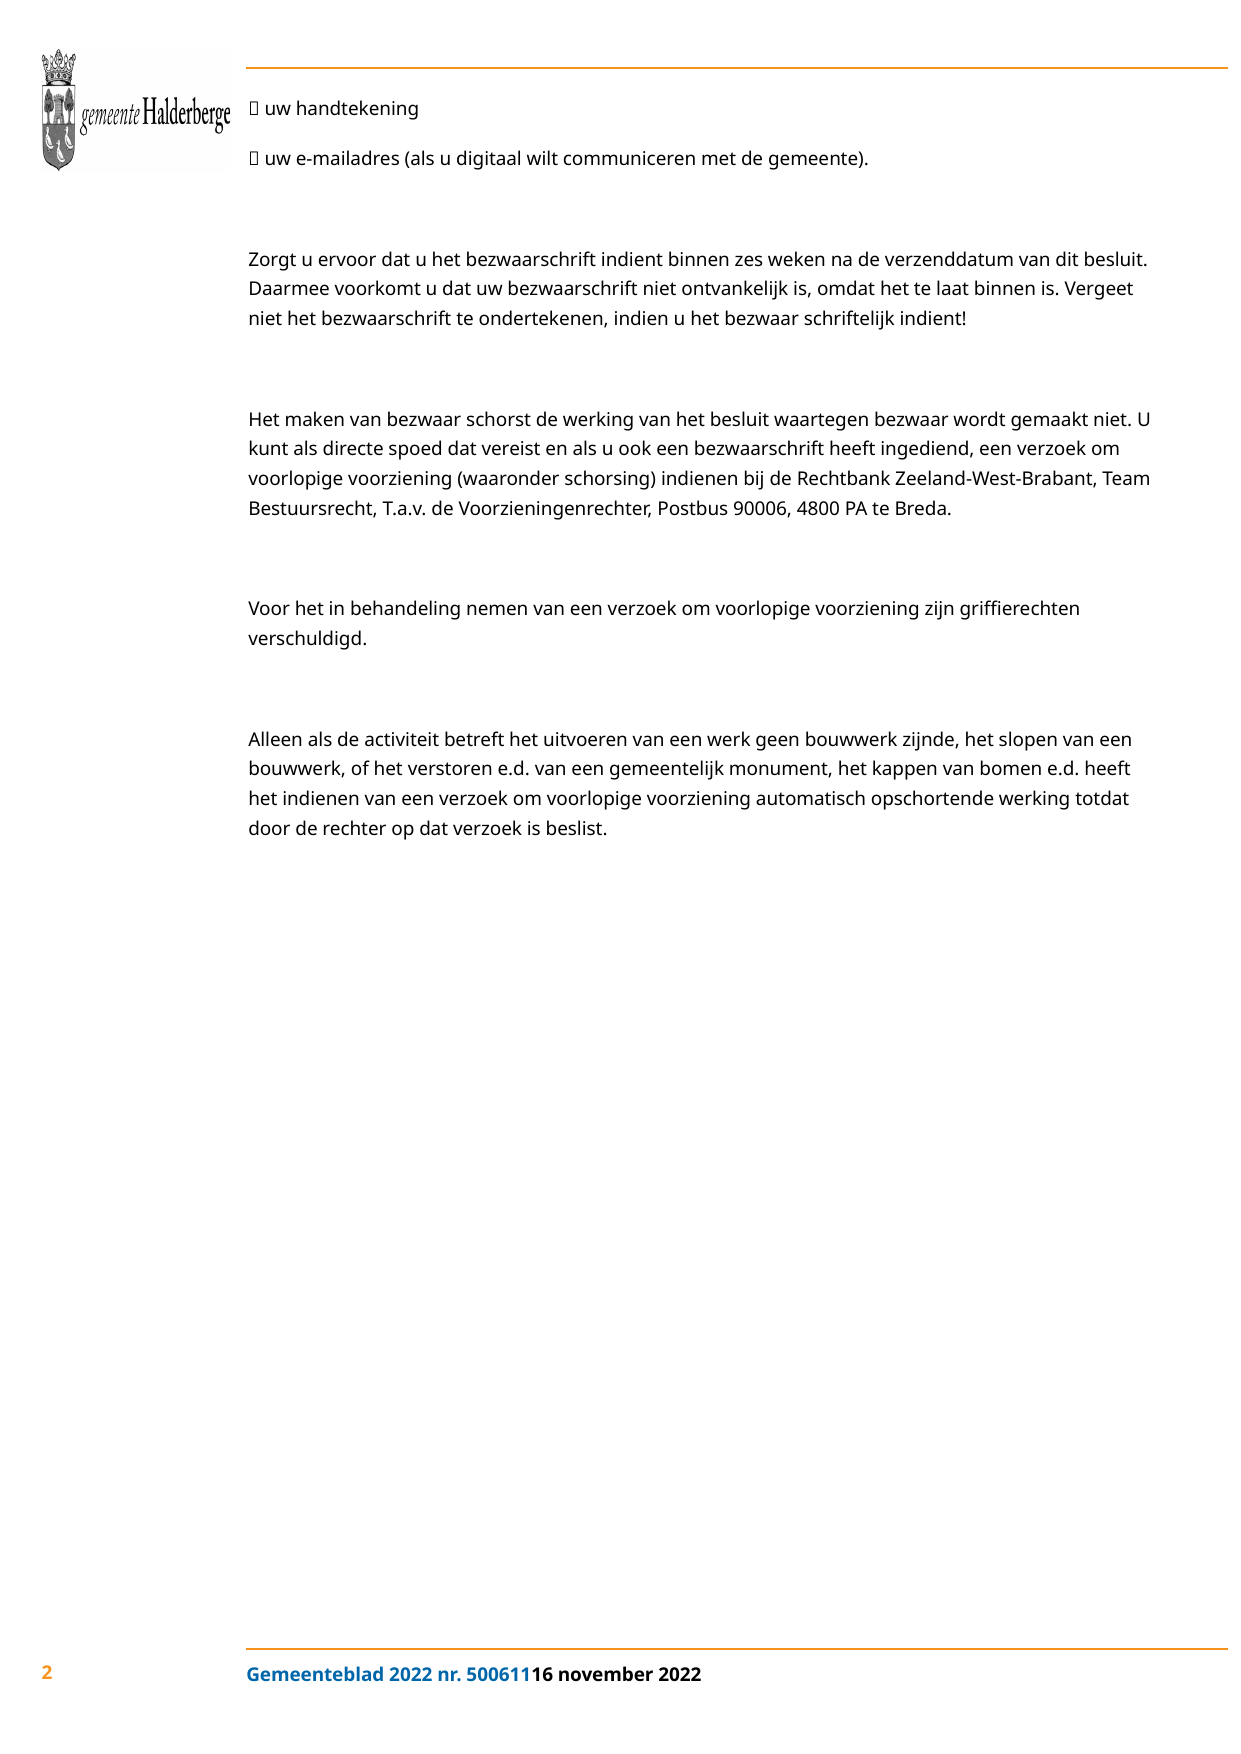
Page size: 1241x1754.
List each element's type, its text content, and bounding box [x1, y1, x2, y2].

text  uw e-mailadres (als u digitaal wilt communiceren met de gemeente). [248, 145, 1152, 171]
text Voor het in behandeling nemen van een verzoek om voorlopige voorziening zijn griffierechten verschuldigd. [248, 596, 1152, 651]
picture [41, 47, 231, 172]
text Alleen als de activiteit betreft het uitvoeren van een werk geen bouwwerk zijnde, het slopen van een bouwwerk, of het verstoren e.d. van een gemeentelijk monument, het kappen van bomen e.d. heeft het indienen van een verzoek om voorlopige voorziening automatisch opschortende werking totdat door de rechter op dat verzoek is beslist. [248, 726, 1152, 841]
text Zorgt u ervoor dat u het bezwaarschrift indient binnen zes weken na de verzenddatum van dit besluit. Daarmee voorkomt u dat uw bezwaarschrift niet ontvankelijk is, omdat het te laat binnen is. Vergeet niet het bezwaarschrift te ondertekenen, indien u het bezwaar schriftelijk indient! [248, 246, 1152, 331]
text  uw handtekening [248, 95, 1152, 121]
text Het maken van bezwaar schorst de werking van het besluit waartegen bezwaar wordt gemaakt niet. U kunt als directe spoed dat vereist en als u ook een bezwaarschrift heeft ingediend, een verzoek om voorlopige voorziening (waaronder schorsing) indienen bij de Rechtbank Zeeland-West-Brabant, Team Bestuursrecht, T.a.v. de Voorzieningenrechter, Postbus 90006, 4800 PA te Breda. [248, 406, 1152, 521]
